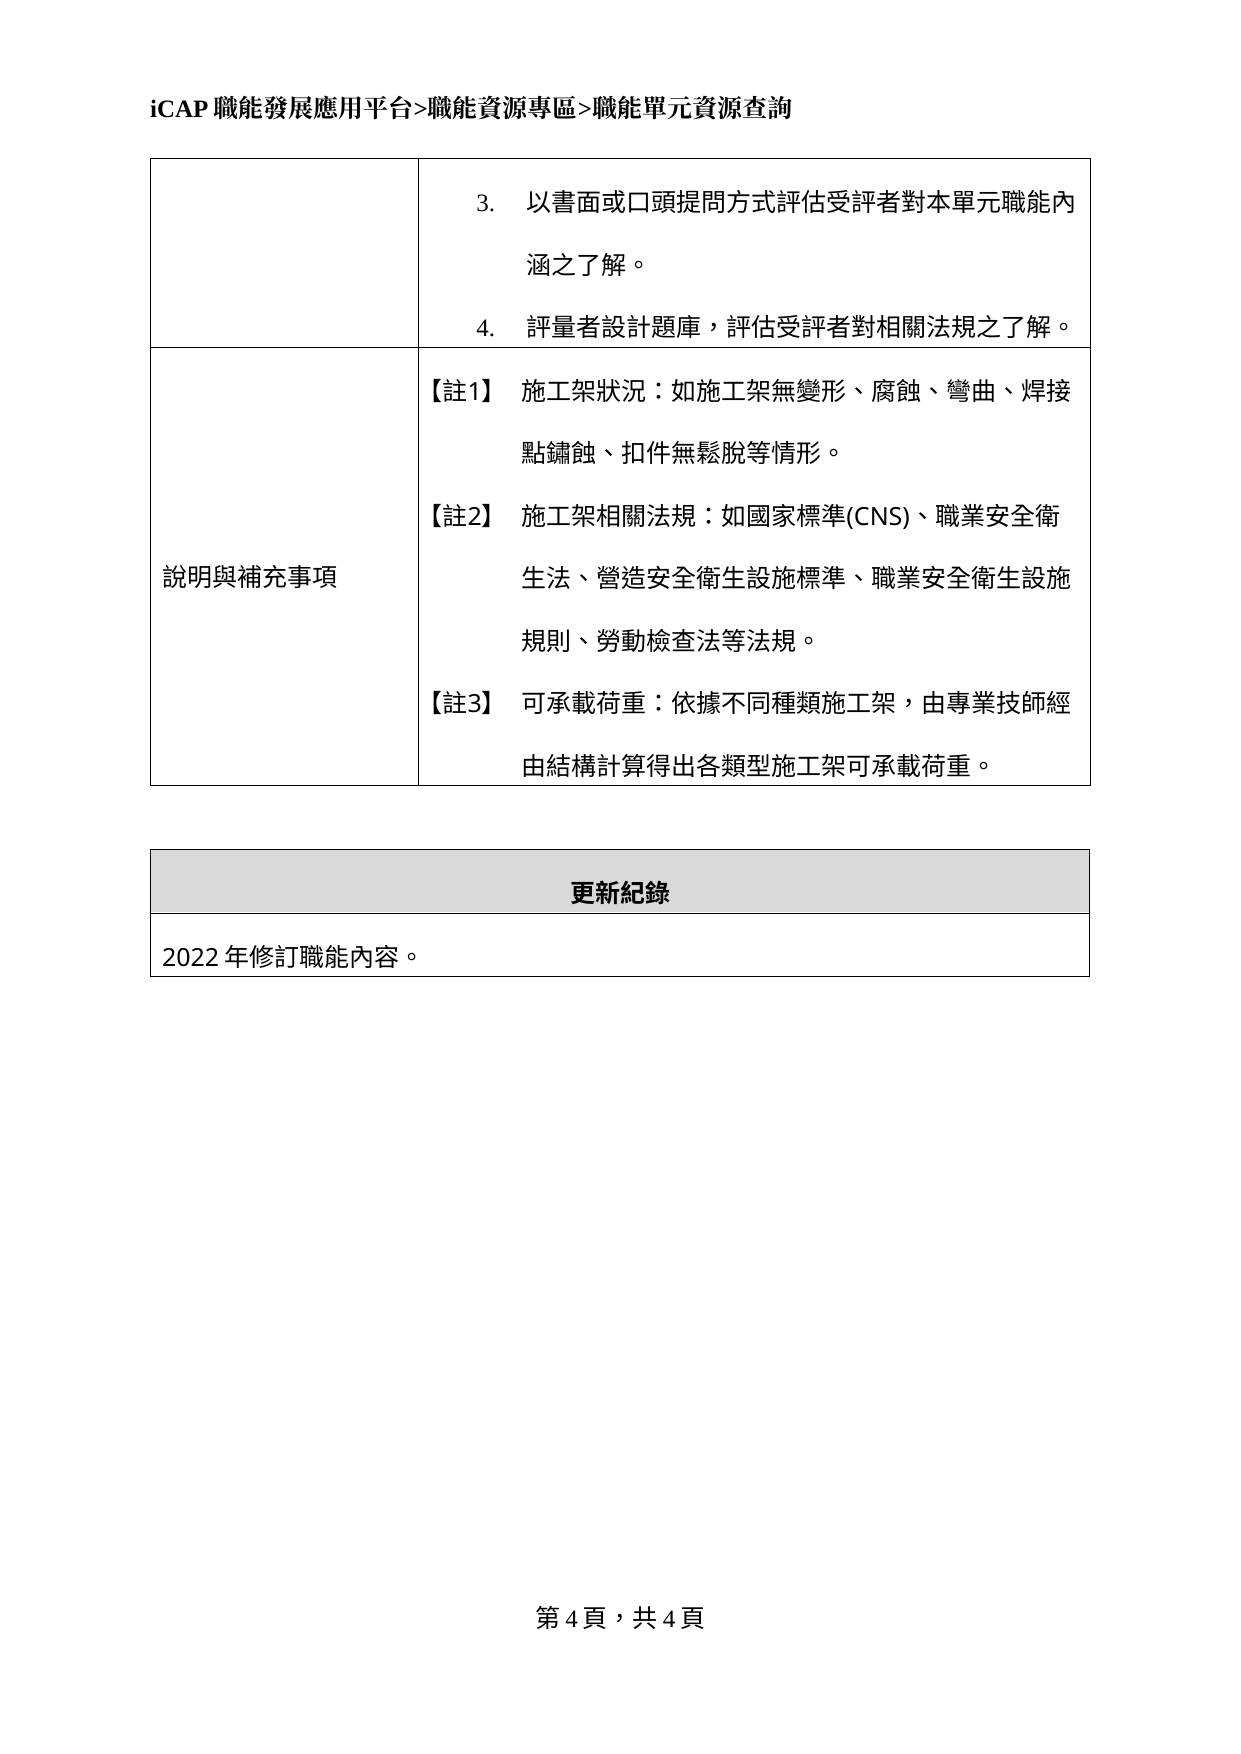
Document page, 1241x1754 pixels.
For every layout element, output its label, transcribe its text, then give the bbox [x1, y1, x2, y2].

table_cell 評量證據 能完成固定式施工架搭設。 能完成移動式施工架搭設。 能完成滿堂架搭設。 能了解本單元所應具備之職能內涵，包括：防護用具知識、工地安排與協調能力等。 能遵循職業安全衛生、施工架等相關法規。 評量情境與資源 相關參與人員，如施工架法規專家。 評量人員需具備各類施工架搭設知識與能力。 提供簡易之施工架。 符合職業安全與衛生相關規範及作業程序。 評量方法 評量者提供模擬情境，評估受評者對各類施工架搭設之了解。 評量者提供模擬情境，評估受評者進行施工架模擬搭設之能力。 以書面或口頭提問方式評估受評者對本單元職能內涵之了解。 評量者設計題庫，評估受評者對相關法規之了解。 [419, 159, 1090, 347]
table_cell 施工架狀況：如施工架無變形、腐蝕、彎曲、焊接點鏽蝕、扣件無鬆脫等情形。 施工架相關法規：如國家標準(CNS)、職業安全衛生法、營造安全衛生設施標準、職業安全衛生設施規則、勞動檢查法等法規。 可承載荷重：依據不同種類施工架，由專業技師經由結構計算得出各類型施工架可承載荷重。 [419, 348, 1090, 785]
table_cell 說明與補充事項 [151, 348, 418, 785]
table_header 更新紀錄 [151, 850, 1089, 912]
table_cell 2022年修訂職能內容。 [151, 914, 1089, 976]
table_cell [151, 159, 418, 347]
